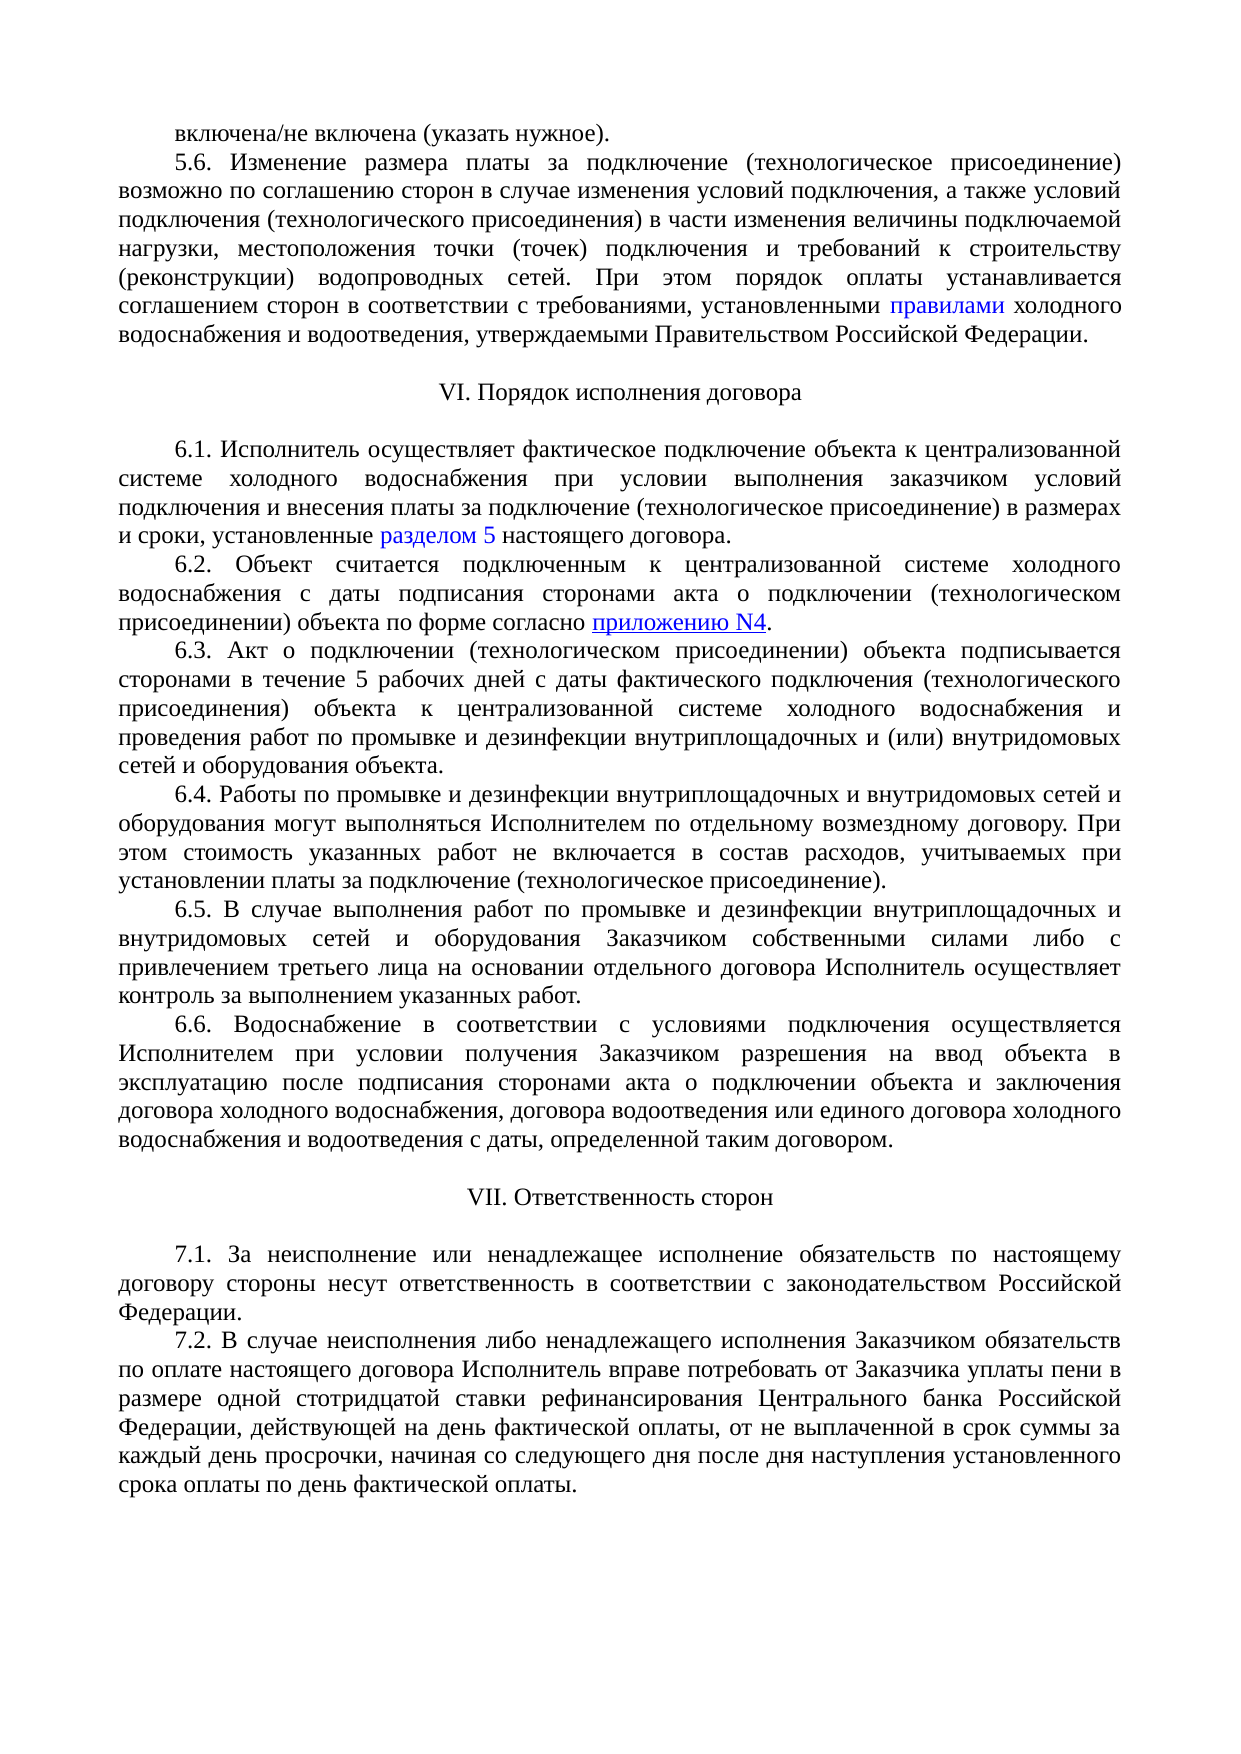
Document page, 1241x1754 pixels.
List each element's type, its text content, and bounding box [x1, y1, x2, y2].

subtitle VI. Порядок исполнения договора [118, 377, 1122, 406]
text 5.6. Изменение размера платы за подключение (технологическое присоединение) возможно по соглашению сторон в случае изменения условий подключения, а также условий подключения (технологического присоединения) в части изменения величины подключаемой нагрузки, местоположения точки (точек) подключения и требований к строительству (реконструкции) водопроводных сетей. При этом порядок оплаты устанавливается соглашением сторон в соответствии с требованиями, установленными правилами холодного водоснабжения и водоотведения, утверждаемыми Правительством Российской Федерации. [118, 147, 1122, 348]
text 6.2. Объект считается подключенным к централизованной системе холодного водоснабжения с даты подписания сторонами акта о подключении (технологическом присоединении) объекта по форме согласно приложению N4. [118, 549, 1122, 636]
text 6.4. Работы по промывке и дезинфекции внутриплощадочных и внутридомовых сетей и оборудования могут выполняться Исполнителем по отдельному возмездному договору. При этом стоимость указанных работ не включается в состав расходов, учитываемых при установлении платы за подключение (технологическое присоединение). [118, 779, 1122, 894]
text 7.1. За неисполнение или ненадлежащее исполнение обязательств по настоящему договору стороны несут ответственность в соответствии с законодательством Российской Федерации. [118, 1239, 1122, 1326]
text 6.3. Акт о подключении (технологическом присоединении) объекта подписывается сторонами в течение 5 рабочих дней с даты фактического подключения (технологического присоединения) объекта к централизованной системе холодного водоснабжения и проведения работ по промывке и дезинфекции внутриплощадочных и (или) внутридомовых сетей и оборудования объекта. [118, 636, 1122, 779]
text 6.1. Исполнитель осуществляет фактическое подключение объекта к централизованной системе холодного водоснабжения при условии выполнения заказчиком условий подключения и внесения платы за подключение (технологическое присоединение) в размерах и сроки, установленные разделом 5 настоящего договора. [118, 434, 1122, 549]
text 6.6. Водоснабжение в соответствии с условиями подключения осуществляется Исполнителем при условии получения Заказчиком разрешения на ввод объекта в эксплуатацию после подписания сторонами акта о подключении объекта и заключения договора холодного водоснабжения, договора водоотведения или единого договора холодного водоснабжения и водоотведения с даты, определенной таким договором. [118, 1009, 1122, 1153]
text 6.5. В случае выполнения работ по промывке и дезинфекции внутриплощадочных и внутридомовых сетей и оборудования Заказчиком собственными силами либо с привлечением третьего лица на основании отдельного договора Исполнитель осуществляет контроль за выполнением указанных работ. [118, 894, 1122, 1009]
text включена/не включена (указать нужное). [118, 118, 1122, 147]
subtitle VII. Ответственность сторон [118, 1182, 1122, 1211]
text 7.2. В случае неисполнения либо ненадлежащего исполнения Заказчиком обязательств по оплате настоящего договора Исполнитель вправе потребовать от Заказчика уплаты пени в размере одной стотридцатой ставки рефинансирования Центрального банка Российской Федерации, действующей на день фактической оплаты, от не выплаченной в срок суммы за каждый день просрочки, начиная со следующего дня после дня наступления установленного срока оплаты по день фактической оплаты. [118, 1326, 1122, 1498]
